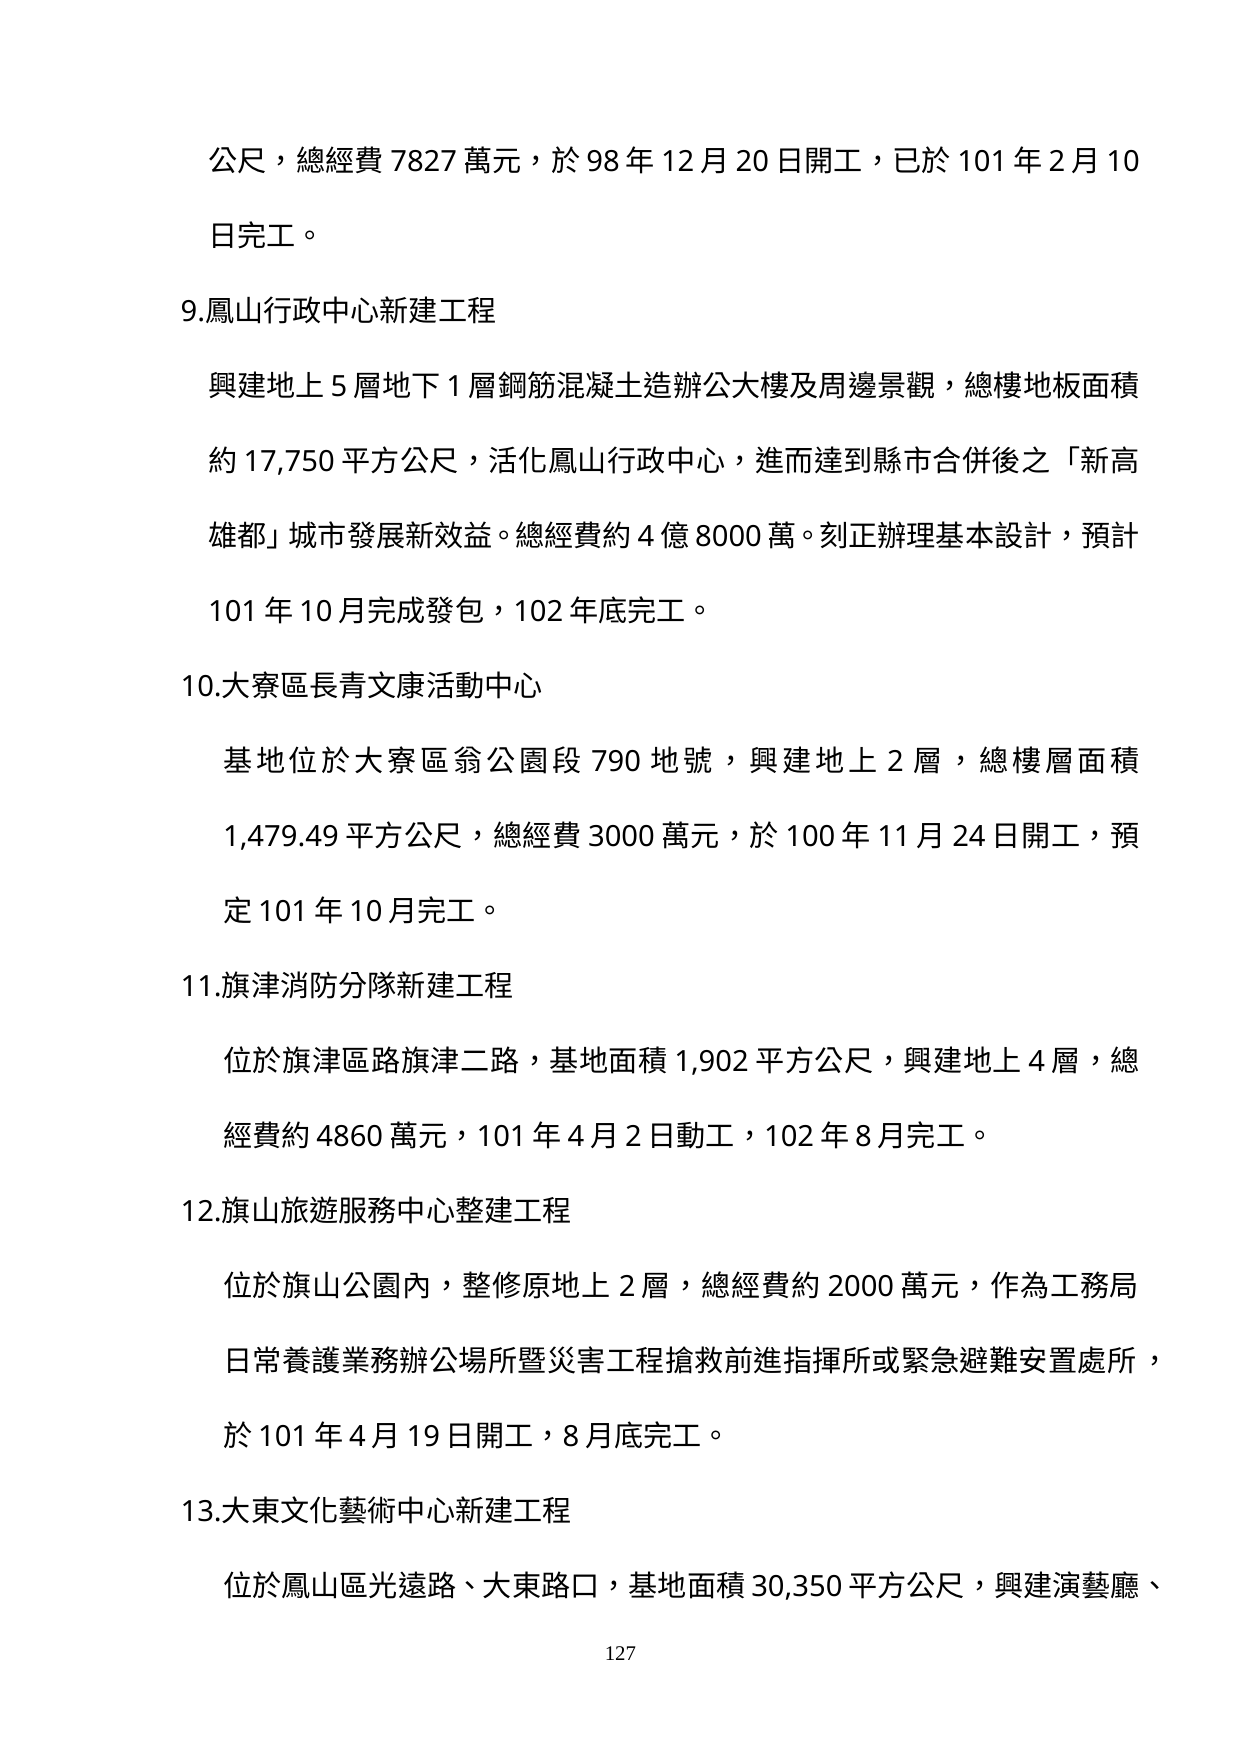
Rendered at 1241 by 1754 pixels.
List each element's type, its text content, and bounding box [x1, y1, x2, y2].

text 11.旗津消防分隊新建工程 [180, 946, 1140, 1021]
text 13.大東文化藝術中心新建工程 [180, 1471, 1140, 1546]
text 位於鳳山區光遠路、大東路口，基地面積30,350平方公尺，興建演藝廳、視覺藝術棟、圖書館、藝術教育等四棟，總樓地板面積36,701.14 平方公尺，總經費約17億元，97年11月11日開工，已於101年7月18日完工。 [223, 1546, 1140, 1621]
text 12.旗山旅遊服務中心整建工程 [180, 1171, 1140, 1246]
text 10.大寮區長青文康活動中心 [180, 646, 1140, 721]
text 興建地上5層地下1層鋼筋混凝土造辦公大樓及周邊景觀，總樓地板面積約17,750平方公尺，活化鳳山行政中心，進而達到縣市合併後之「新高雄都」城市發展新效益。總經費約4億8000萬。刻正辦理基本設計，預計101年10月完成發包，102年底完工。 [208, 346, 1140, 646]
text 9.鳳山行政中心新建工程 [180, 271, 1140, 346]
text 公尺，總經費7827萬元，於98年12月20日開工，已於101年2月10日完工。 [208, 121, 1140, 271]
text 位於旗山公園內，整修原地上2層，總經費約2000萬元，作為工務局日常養護業務辦公場所暨災害工程搶救前進指揮所或緊急避難安置處所，於101年4月19日開工，8月底完工。 [223, 1246, 1140, 1471]
text 基地位於大寮區翁公園段790地號，興建地上2層，總樓層面積1,479.49平方公尺，總經費3000萬元，於100年11月24日開工，預定101年10月完工。 [223, 721, 1140, 946]
text 位於旗津區路旗津二路，基地面積1,902平方公尺，興建地上4層，總經費約4860萬元，101年4月2日動工，102年8月完工。 [223, 1021, 1140, 1171]
